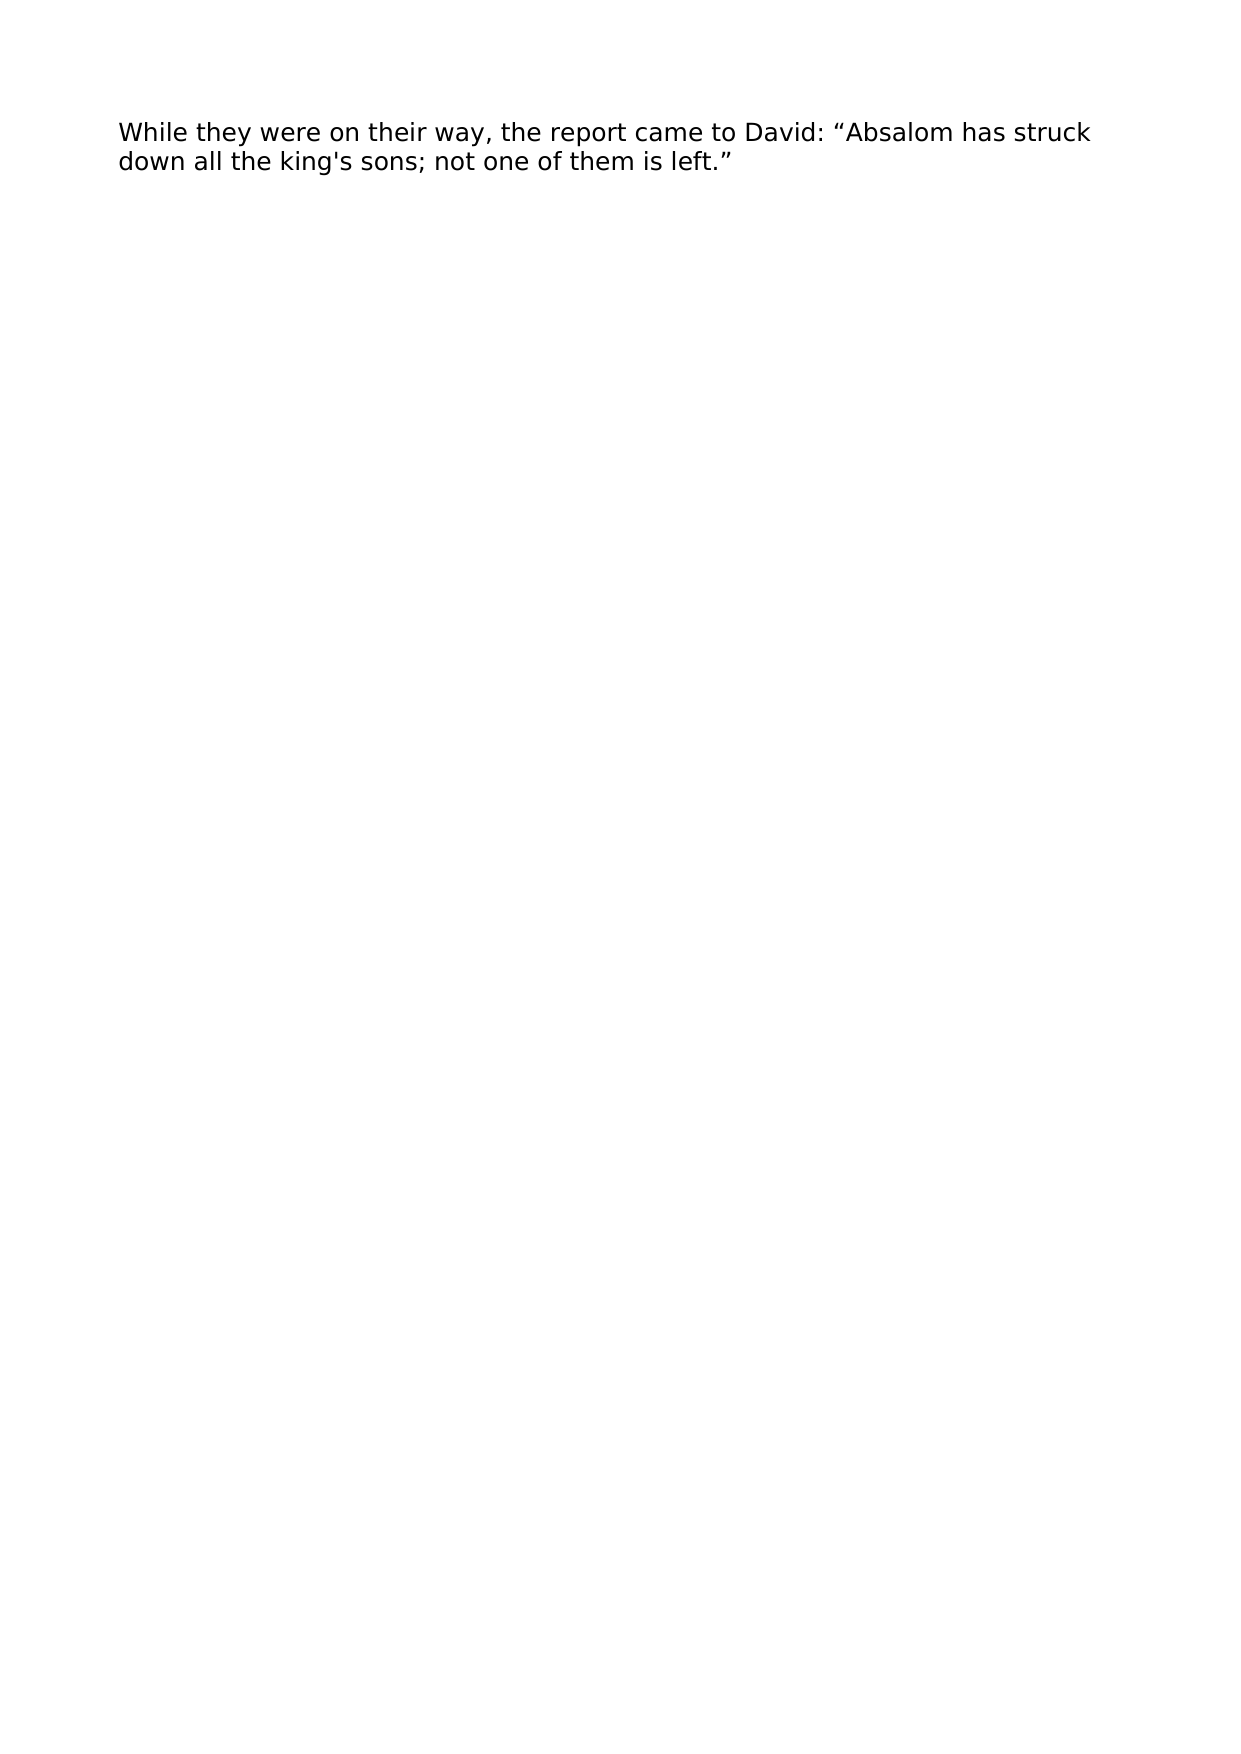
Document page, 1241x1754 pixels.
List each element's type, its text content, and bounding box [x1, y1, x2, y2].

text While they were on their way, the report came to David: “Absalom has struck down all the king's sons; not one of them is left.” [118, 118, 1122, 176]
